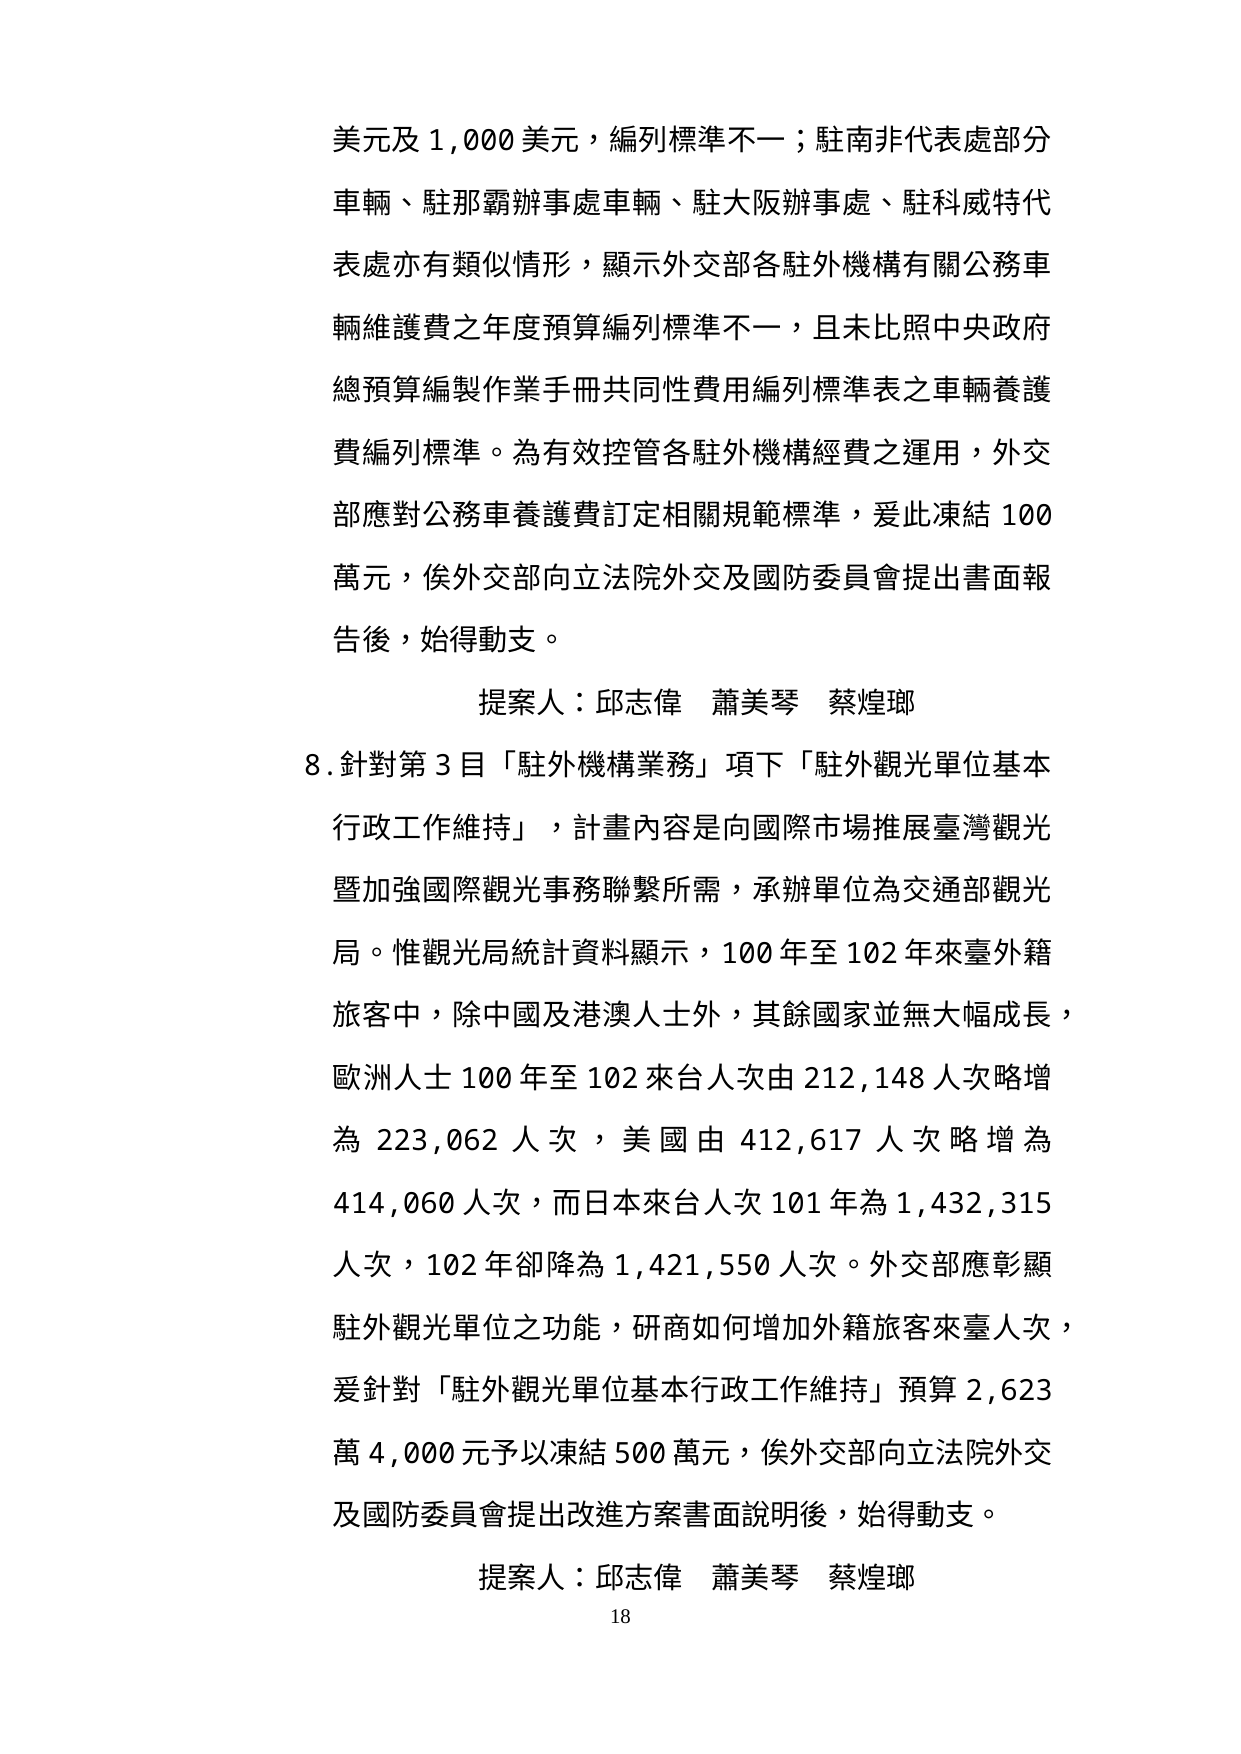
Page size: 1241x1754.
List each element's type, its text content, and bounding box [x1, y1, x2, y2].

text 美元及1,000美元，編列標準不一；駐南非代表處部分車輛、駐那霸辦事處車輛、駐大阪辦事處、駐科威特代表處亦有類似情形，顯示外交部各駐外機構有關公務車輛維護費之年度預算編列標準不一，且未比照中央政府總預算編製作業手冊共同性費用編列標準表之車輛養護費編列標準。為有效控管各駐外機構經費之運用，外交部應對公務車養護費訂定相關規範標準，爰此凍結100萬元，俟外交部向立法院外交及國防委員會提出書面報告後，始得動支。 [303, 96, 1053, 659]
text 提案人：邱志偉 蕭美琴 蔡煌瑯 [361, 1534, 1053, 1596]
text 提案人：邱志偉 蕭美琴 蔡煌瑯 [361, 659, 1053, 721]
text 8.針對第3目「駐外機構業務」項下「駐外觀光單位基本行政工作維持」，計畫內容是向國際市場推展臺灣觀光暨加強國際觀光事務聯繫所需，承辦單位為交通部觀光局。惟觀光局統計資料顯示，100年至102年來臺外籍旅客中，除中國及港澳人士外，其餘國家並無大幅成長，歐洲人士100年至102來台人次由212,148人次略增為223,062人次，美國由412,617人次略增為414,060人次，而日本來台人次101年為1,432,315人次，102年卻降為1,421,550人次。外交部應彰顯駐外觀光單位之功能，研商如何增加外籍旅客來臺人次，爰針對「駐外觀光單位基本行政工作維持」預算2,623萬4,000元予以凍結500萬元，俟外交部向立法院外交及國防委員會提出改進方案書面說明後，始得動支。 [303, 721, 1053, 1534]
